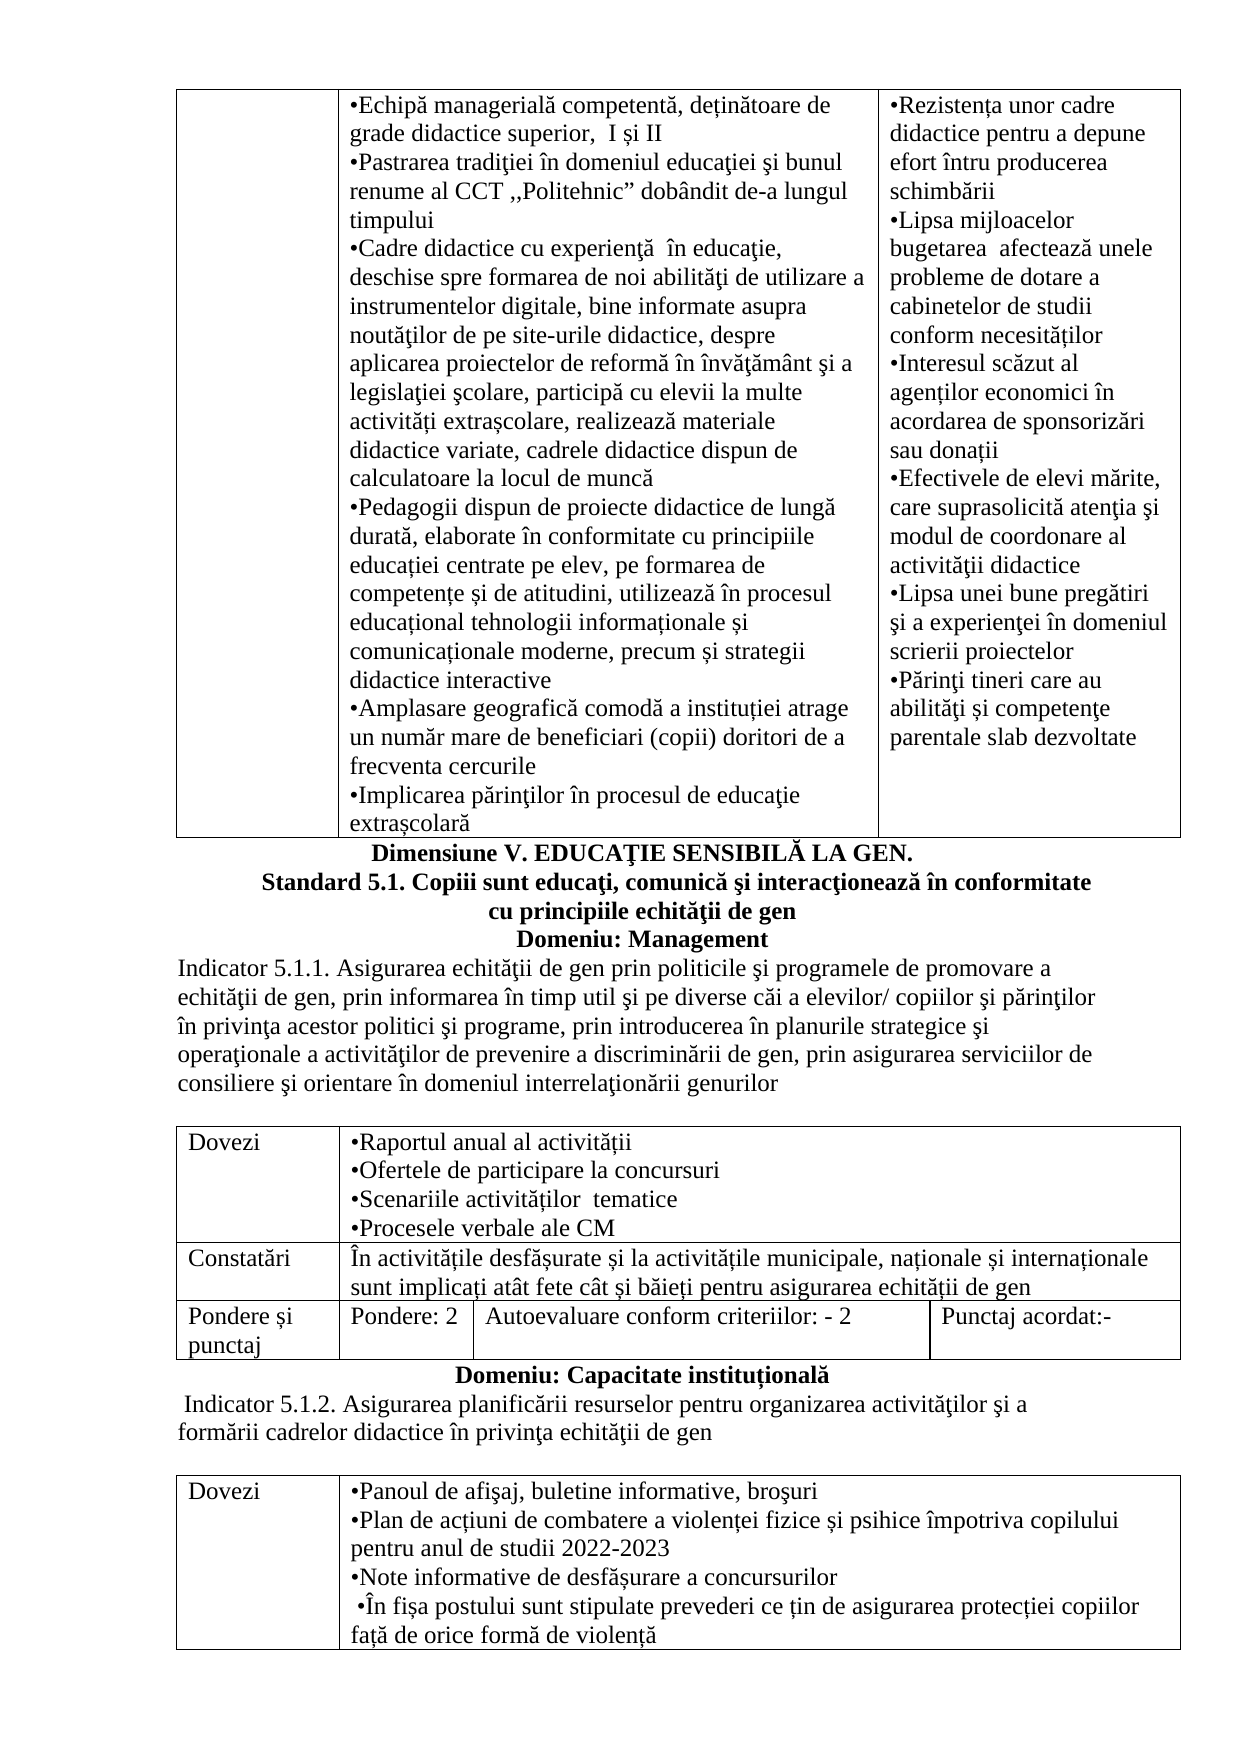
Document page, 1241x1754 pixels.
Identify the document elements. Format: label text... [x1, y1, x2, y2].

table_cell Pondere și punctaj [177, 1301, 339, 1359]
table_cell Constatări [177, 1243, 339, 1300]
text Domeniu: Capacitate instituțională [177, 1360, 1107, 1389]
table_cell •Echipă managerială competentă, deținătoare de grade didactice superior, I și II •Pastrarea tradiţiei în domeniul educaţiei şi bunul renume al CCT ,,Politehnic” dobândit de-a lungul timpului •Cadre didactice cu experienţă în educaţie, deschise spre formarea de noi abilităţi de utilizare a instrumentelor digitale, bine informate asupra noutăţilor de pe site-urile didactice, despre aplicarea proiectelor de reformă în învăţământ şi a legislaţiei şcolare, participă cu elevii la multe activități extrașcolare, realizează materiale didactice variate, cadrele didactice dispun de calculatoare la locul de muncă •Pedagogii dispun de proiecte didactice de lungă durată, elaborate în conformitate cu principiile educației centrate pe elev, pe formarea de competențe și de atitudini, utilizează în procesul educațional tehnologii informaționale și comunicaționale moderne, precum și strategii didactice interactive •Amplasare geografică comodă a instituției atrage un număr mare de beneficiari (copii) doritori de a frecventa cercurile •Implicarea părinţilor în procesul de educaţie extrașcolară [339, 90, 878, 837]
table_cell Autoevaluare conform criteriilor: - 2 [474, 1301, 929, 1359]
table_cell [177, 90, 338, 837]
table_cell Pondere: 2 [340, 1301, 473, 1359]
table_cell •Rezistența unor cadre didactice pentru a depune efort întru producerea schimbării •Lipsa mijloacelor bugetarea afectează unele probleme de dotare a cabinetelor de studii conform necesităților •Interesul scăzut al agenților economici în acordarea de sponsorizări sau donații •Efectivele de elevi mărite, care suprasolicită atenţia şi modul de coordonare al activităţii didactice •Lipsa unei bune pregătiri şi a experienţei în domeniul scrierii proiectelor •Părinţi tineri care au abilităţi și competenţe parentale slab dezvoltate [879, 90, 1180, 837]
text Dimensiune V. EDUCAŢIE SENSIBILĂ LA GEN. [177, 838, 1107, 867]
text Indicator 5.1.1. Asigurarea echităţii de gen prin politicile şi programele de promovare a echităţii de gen, prin informarea în timp util şi pe diverse căi a elevilor/ copiilor şi părinţilor în privinţa acestor politici şi programe, prin introducerea în planurile strategice şi operaţionale a activităţilor de prevenire a discriminării de gen, prin asigurarea serviciilor de consiliere şi orientare în domeniul interrelaţionării genurilor [177, 953, 1107, 1097]
table_header Dovezi [177, 1476, 339, 1648]
text Standard 5.1. Copiii sunt educaţi, comunică şi interacţionează în conformitate cu principiile echităţii de gen [177, 867, 1107, 924]
table_cell În activitățile desfășurate și la activitățile municipale, naționale și internaționale sunt implicați atât fete cât și băieți pentru asigurarea echității de gen [340, 1243, 1180, 1300]
text Indicator 5.1.2. Asigurarea planificării resurselor pentru organizarea activităţilor şi a formării cadrelor didactice în privinţa echităţii de gen [177, 1389, 1107, 1446]
text Domeniu: Management [177, 924, 1107, 953]
table_header •Panoul de afişaj, buletine informative, broşuri •Plan de acțiuni de combatere a violenței fizice și psihice împotriva copilului pentru anul de studii 2022-2023 •Note informative de desfășurare a concursurilor •În fișa postului sunt stipulate prevederi ce țin de asigurarea protecției copiilor față de orice formă de violență [340, 1476, 1180, 1648]
table_header Dovezi [177, 1127, 339, 1242]
table_cell Punctaj acordat:- [931, 1301, 1180, 1359]
table_header •Raportul anual al activității •Ofertele de participare la concursuri •Scenariile activităților tematice •Procesele verbale ale CM [340, 1127, 1180, 1242]
